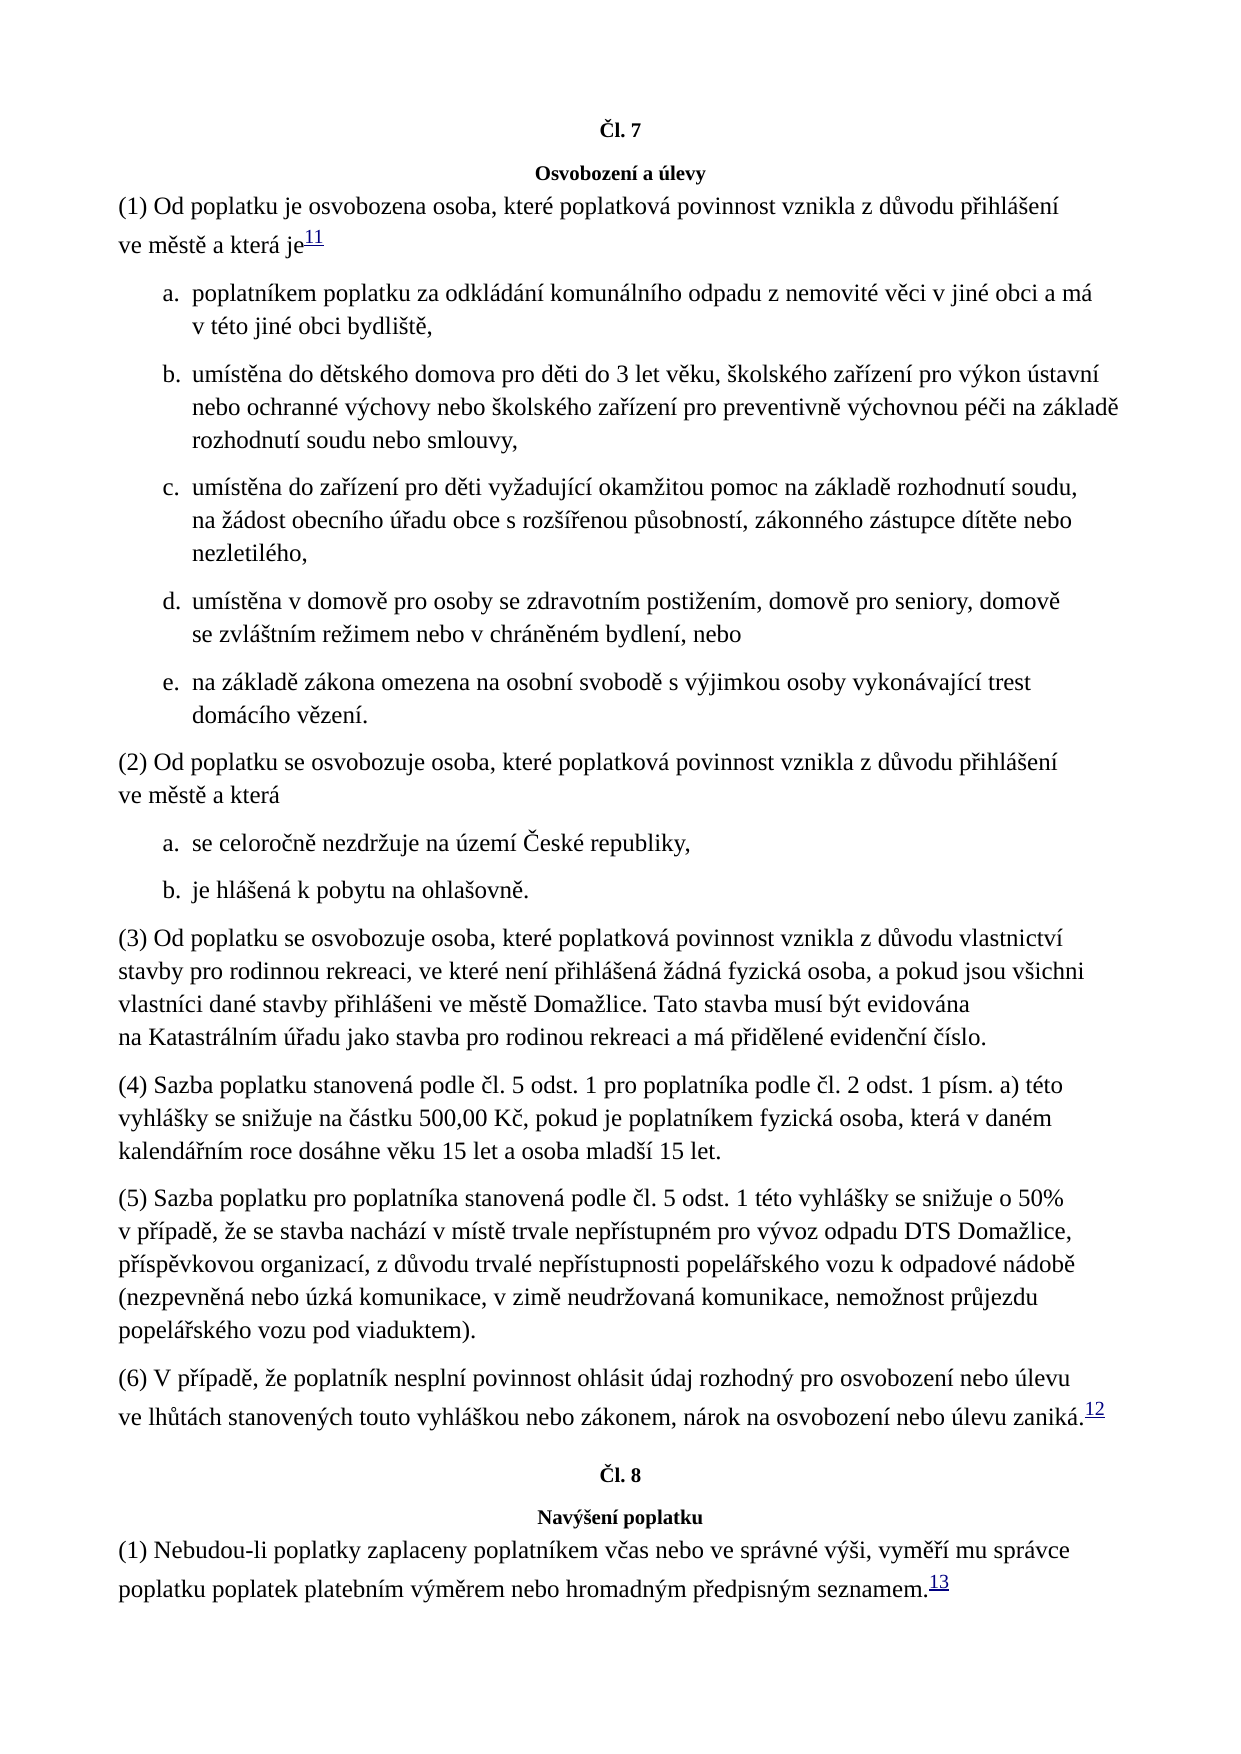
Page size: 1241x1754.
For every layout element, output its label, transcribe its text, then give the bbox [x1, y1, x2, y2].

list na základě zákona omezena na osobní svobodě s výjimkou osoby vykonávající trest domácího vězení. [162, 667, 1122, 728]
subtitle Čl. 7 [118, 118, 1122, 142]
list umístěna do dětského domova pro děti do 3 let věku, školského zařízení pro výkon ústavní nebo ochranné výchovy nebo školského zařízení pro preventivně výchovnou péči na základě rozhodnutí soudu nebo smlouvy, [162, 359, 1122, 453]
list umístěna do zařízení pro děti vyžadující okamžitou pomoc na základě rozhodnutí soudu, na žádost obecního úřadu obce s rozšířenou působností, zákonného zástupce dítěte nebo nezletilého, [162, 472, 1122, 567]
text (1) Od poplatku je osvobozena osoba, které poplatková povinnost vznikla z důvodu přihlášení ve městě a která je11 [118, 191, 1122, 258]
list poplatníkem poplatku za odkládání komunálního odpadu z nemovité věci v jiné obci a má v této jiné obci bydliště, [162, 278, 1122, 340]
text (5) Sazba poplatku pro poplatníka stanovená podle čl. 5 odst. 1 této vyhlášky se snižuje o 50% v případě, že se stavba nachází v místě trvale nepřístupném pro vývoz odpadu DTS Domažlice, příspěvkovou organizací, z důvodu trvalé nepřístupnosti popelářského vozu k odpadové nádobě (nezpevněná nebo úzká komunikace, v zimě neudržovaná komunikace, nemožnost průjezdu popelářského vozu pod viaduktem). [118, 1183, 1122, 1344]
text (6) V případě, že poplatník nesplní povinnost ohlásit údaj rozhodný pro osvobození nebo úlevu ve lhůtách stanovených touto vyhláškou nebo zákonem, nárok na osvobození nebo úlevu zaniká.12 [118, 1363, 1122, 1430]
text (1) Nebudou-li poplatky zaplaceny poplatníkem včas nebo ve správné výši, vyměří mu správce poplatku poplatek platebním výměrem nebo hromadným předpisným seznamem.13 [118, 1536, 1122, 1603]
subtitle Osvobození a úlevy [118, 161, 1122, 185]
text (4) Sazba poplatku stanovená podle čl. 5 odst. 1 pro poplatníka podle čl. 2 odst. 1 písm. a) této vyhlášky se snižuje na částku 500,00 Kč, pokud je poplatníkem fyzická osoba, která v daném kalendářním roce dosáhne věku 15 let a osoba mladší 15 let. [118, 1070, 1122, 1164]
text (3) Od poplatku se osvobozuje osoba, které poplatková povinnost vznikla z důvodu vlastnictví stavby pro rodinnou rekreaci, ve které není přihlášená žádná fyzická osoba, a pokud jsou všichni vlastníci dané stavby přihlášeni ve městě Domažlice. Tato stavba musí být evidována na Katastrálním úřadu jako stavba pro rodinou rekreaci a má přidělené evidenční číslo. [118, 923, 1122, 1051]
list se celoročně nezdržuje na území České republiky, [162, 828, 1122, 857]
list je hlášená k pobytu na ohlašovně. [162, 876, 1122, 904]
list umístěna v domově pro osoby se zdravotním postižením, domově pro seniory, domově se zvláštním režimem nebo v chráněném bydlení, nebo [162, 586, 1122, 648]
subtitle Čl. 8 [118, 1462, 1122, 1487]
text (2) Od poplatku se osvobozuje osoba, které poplatková povinnost vznikla z důvodu přihlášení ve městě a která [118, 747, 1122, 809]
subtitle Navýšení poplatku [118, 1505, 1122, 1529]
